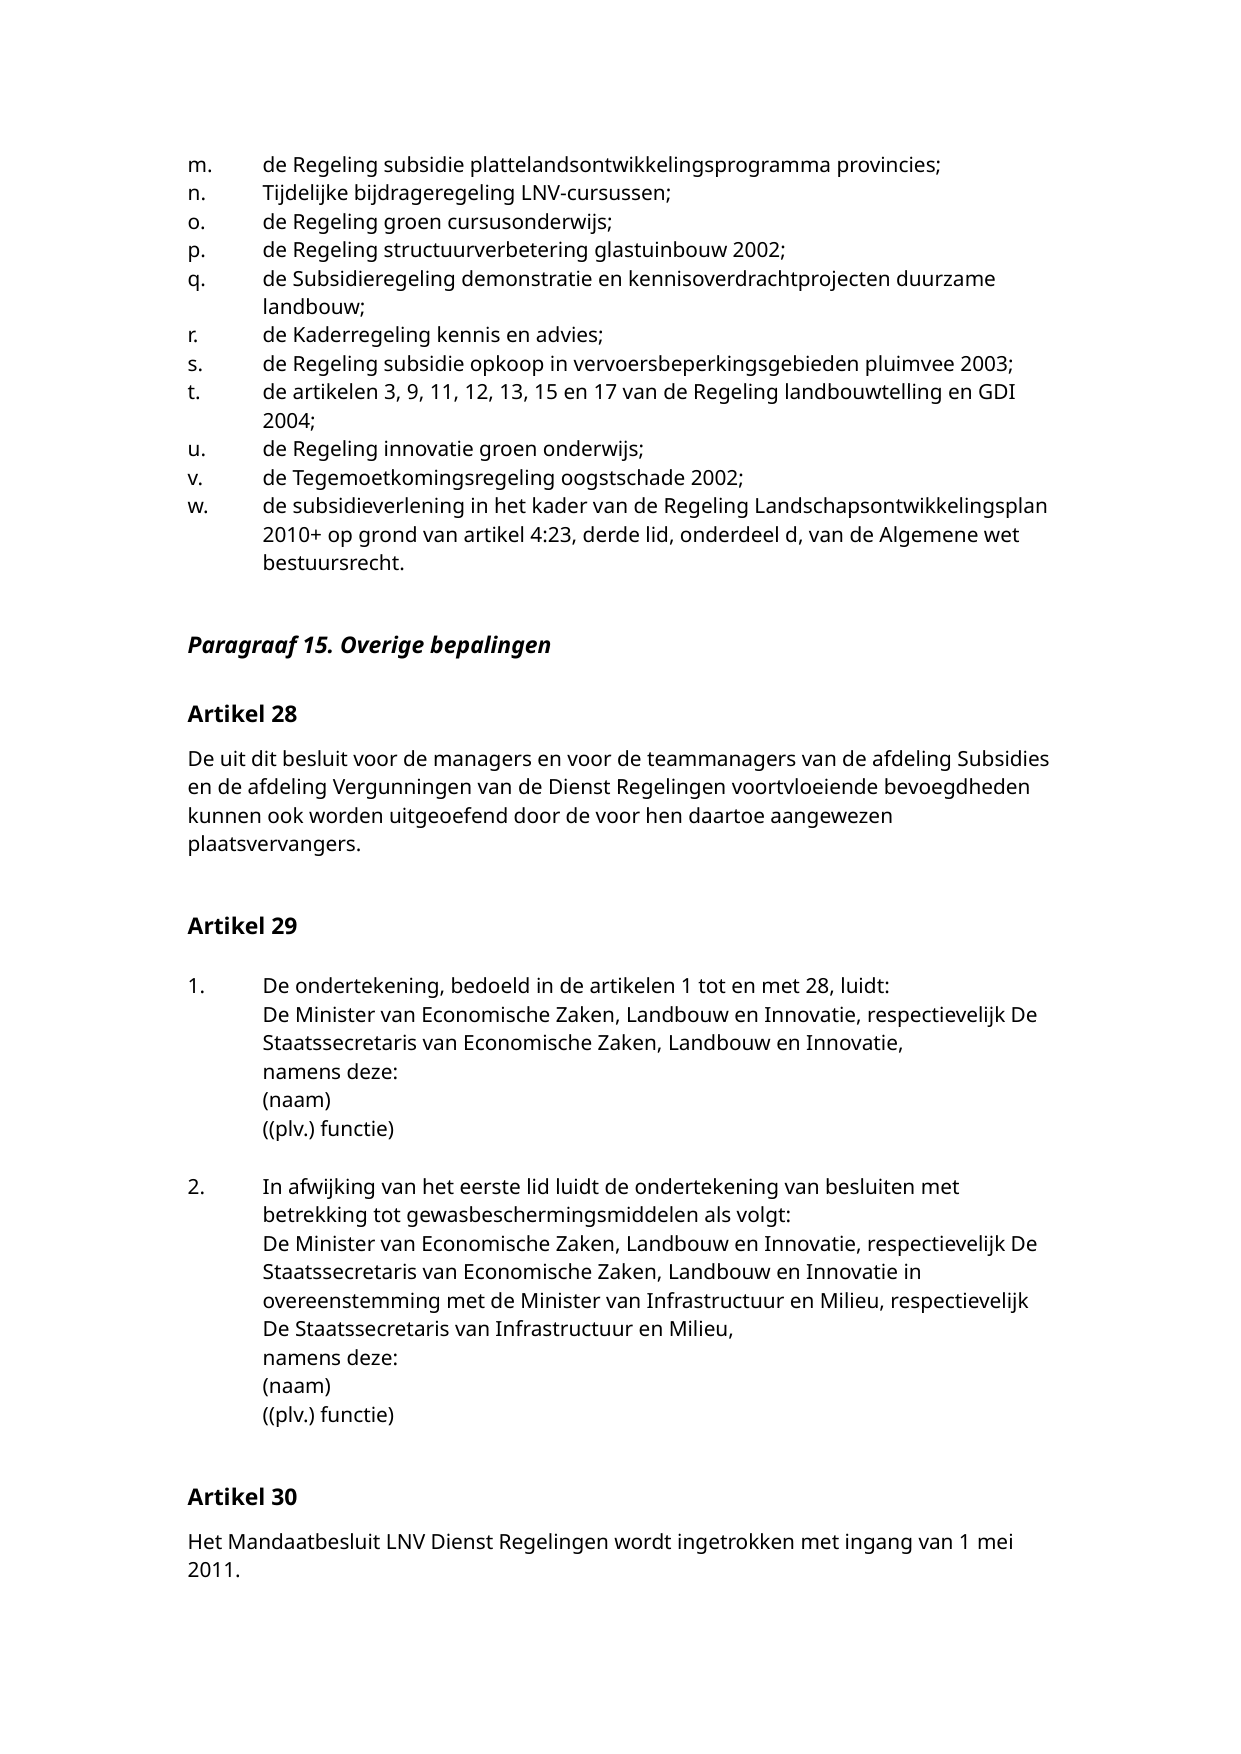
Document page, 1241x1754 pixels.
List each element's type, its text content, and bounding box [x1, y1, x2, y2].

subtitle Artikel 30 [187, 1481, 1053, 1512]
subtitle Artikel 28 [187, 698, 1053, 729]
list de Regeling subsidie opkoop in vervoersbeperkingsgebieden pluimvee 2003; [187, 349, 1053, 377]
list De ondertekening, bedoeld in de artikelen 1 tot en met 28, luidt: [187, 972, 1053, 1000]
list de Regeling innovatie groen onderwijs; [187, 434, 1053, 463]
list de Regeling groen cursusonderwijs; [187, 207, 1053, 235]
text Het Mandaatbesluit LNV Dienst Regelingen wordt ingetrokken met ingang van 1 mei 2011. [187, 1527, 1053, 1584]
list In afwijking van het eerste lid luidt de ondertekening van besluiten met betrekking tot gewasbeschermingsmiddelen als volgt: [187, 1172, 1053, 1229]
list Tijdelijke bijdrageregeling LNV-cursussen; [187, 178, 1053, 207]
list (naam) [187, 1371, 1053, 1400]
list de Subsidieregeling demonstratie en kennisoverdrachtprojecten duurzame landbouw; [187, 264, 1053, 321]
list de subsidieverlening in het kader van de Regeling Landschapsontwikkelingsplan 2010+ op grond van artikel 4:23, derde lid, onderdeel d, van de Algemene wet bestuursrecht. [187, 491, 1053, 577]
list ((plv.) functie) [187, 1400, 1053, 1428]
list de Kaderregeling kennis en advies; [187, 321, 1053, 349]
list de Tegemoetkomingsregeling oogstschade 2002; [187, 463, 1053, 491]
list namens deze: [187, 1343, 1053, 1371]
list (naam) [187, 1085, 1053, 1114]
list ((plv.) functie) [187, 1114, 1053, 1142]
list de Regeling structuurverbetering glastuinbouw 2002; [187, 235, 1053, 264]
subtitle Artikel 29 [187, 910, 1053, 942]
list De Minister van Economische Zaken, Landbouw en Innovatie, respectievelijk De Staatssecretaris van Economische Zaken, Landbouw en Innovatie, [187, 1000, 1053, 1057]
list De Minister van Economische Zaken, Landbouw en Innovatie, respectievelijk De Staatssecretaris van Economische Zaken, Landbouw en Innovatie in overeenstemming met de Minister van Infrastructuur en Milieu, respectievelijk De Staatssecretaris van Infrastructuur en Milieu, [187, 1229, 1053, 1343]
list de Regeling subsidie plattelandsontwikkelingsprogramma provincies; [187, 150, 1053, 178]
text De uit dit besluit voor de managers en voor de teammanagers van de afdeling Subsidies en de afdeling Vergunningen van de Dienst Regelingen voortvloeiende bevoegdheden kunnen ook worden uitgeoefend door de voor hen daartoe aangewezen plaatsvervangers. [187, 744, 1053, 858]
list de artikelen 3, 9, 11, 12, 13, 15 en 17 van de Regeling landbouwtelling en GDI 2004; [187, 377, 1053, 434]
subtitle Paragraaf 15. Overige bepalingen [187, 629, 1053, 660]
list namens deze: [187, 1057, 1053, 1085]
